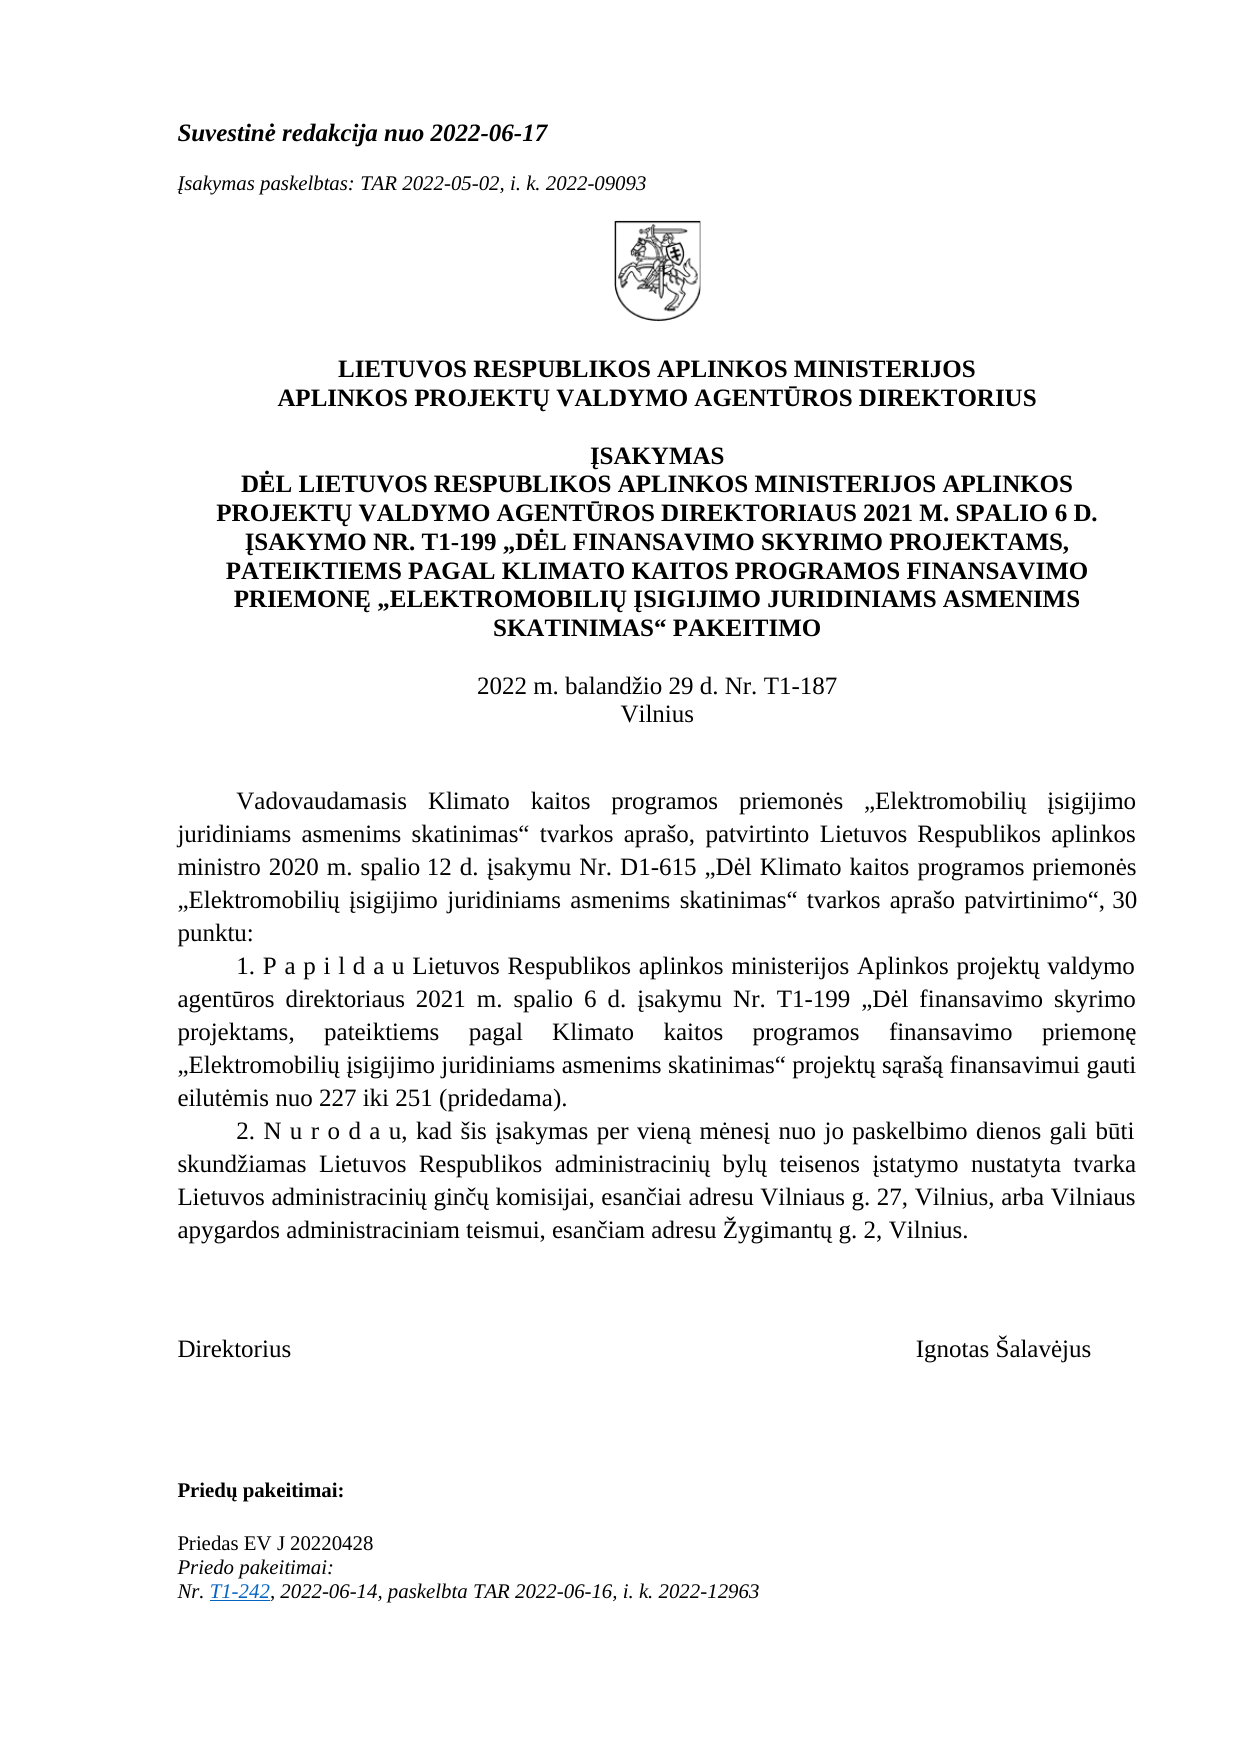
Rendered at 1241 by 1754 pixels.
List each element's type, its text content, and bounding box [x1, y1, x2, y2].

text LIETUVOS RESPUBLIKOS APLINKOS MINISTERIJOS [177, 354, 1137, 383]
text Vilnius [177, 699, 1137, 728]
text Nr. T1-242, 2022-06-14, paskelbta TAR 2022-06-16, i. k. 2022-12963 [177, 1579, 1137, 1603]
text 2. N u r o d a u, kad šis įsakymas per vieną mėnesį nuo jo paskelbimo dienos gali būti skundžiamas Lietuvos Respublikos administracinių bylų teisenos įstatymo nustatyta tvarka Lietuvos administracinių ginčų komisijai, esančiai adresu Vilniaus g. 27, Vilnius, arba Vilniaus apygardos administraciniam teismui, esančiam adresu Žygimantų g. 2, Vilnius. [177, 1116, 1137, 1244]
text Priedas EV J 20220428 [177, 1531, 1137, 1555]
text DĖL LIETUVOS RESPUBLIKOS APLINKOS MINISTERIJOS APLINKOS PROJEKTŲ VALDYMO AGENTŪROS DIREKTORIAUS 2021 M. SPALIO 6 D. ĮSAKYMO NR. T1-199 „DĖL FINANSAVIMO SKYRIMO PROJEKTAMS, PATEIKTIEMS PAGAL KLIMATO KAITOS PROGRAMOS FINANSAVIMO PRIEMONĘ „ELEKTROMOBILIŲ ĮSIGIJIMO JURIDINIAMS ASMENIMS SKATINIMAS“ PAKEITIMO [177, 469, 1137, 642]
text 1. P a p i l d a u Lietuvos Respublikos aplinkos ministerijos Aplinkos projektų valdymo agentūros direktoriaus 2021 m. spalio 6 d. įsakymu Nr. T1-199 „Dėl finansavimo skyrimo projektams, pateiktiems pagal Klimato kaitos programos finansavimo priemonę „Elektromobilių įsigijimo juridiniams asmenims skatinimas“ projektų sąrašą finansavimui gauti eilutėmis nuo 227 iki 251 (pridedama). [177, 951, 1137, 1112]
text Suvestinė redakcija nuo 2022-06-17 [177, 118, 1137, 147]
text Priedo pakeitimai: [177, 1555, 1137, 1579]
text Vadovaudamasis Klimato kaitos programos priemonės „Elektromobilių įsigijimo juridiniams asmenims skatinimas“ tvarkos aprašo, patvirtinto Lietuvos Respublikos aplinkos ministro 2020 m. spalio 12 d. įsakymu Nr. D1-615 „Dėl Klimato kaitos programos priemonės „Elektromobilių įsigijimo juridiniams asmenims skatinimas“ tvarkos aprašo patvirtinimo“, 30 punktu: [177, 786, 1137, 947]
text Įsakymas [177, 441, 1137, 469]
text Direktorius Ignotas Šalavėjus [177, 1334, 1137, 1363]
text 2022 m. balandžio 29 d. Nr. T1-187 [177, 671, 1137, 699]
text Priedų pakeitimai: [177, 1478, 1137, 1502]
text Įsakymas paskelbtas: TAR 2022-05-02, i. k. 2022-09093 [177, 171, 1137, 195]
text APLINKOS PROJEKTŲ VALDYMO AGENTŪROS DIREKTORIUS [177, 383, 1137, 412]
